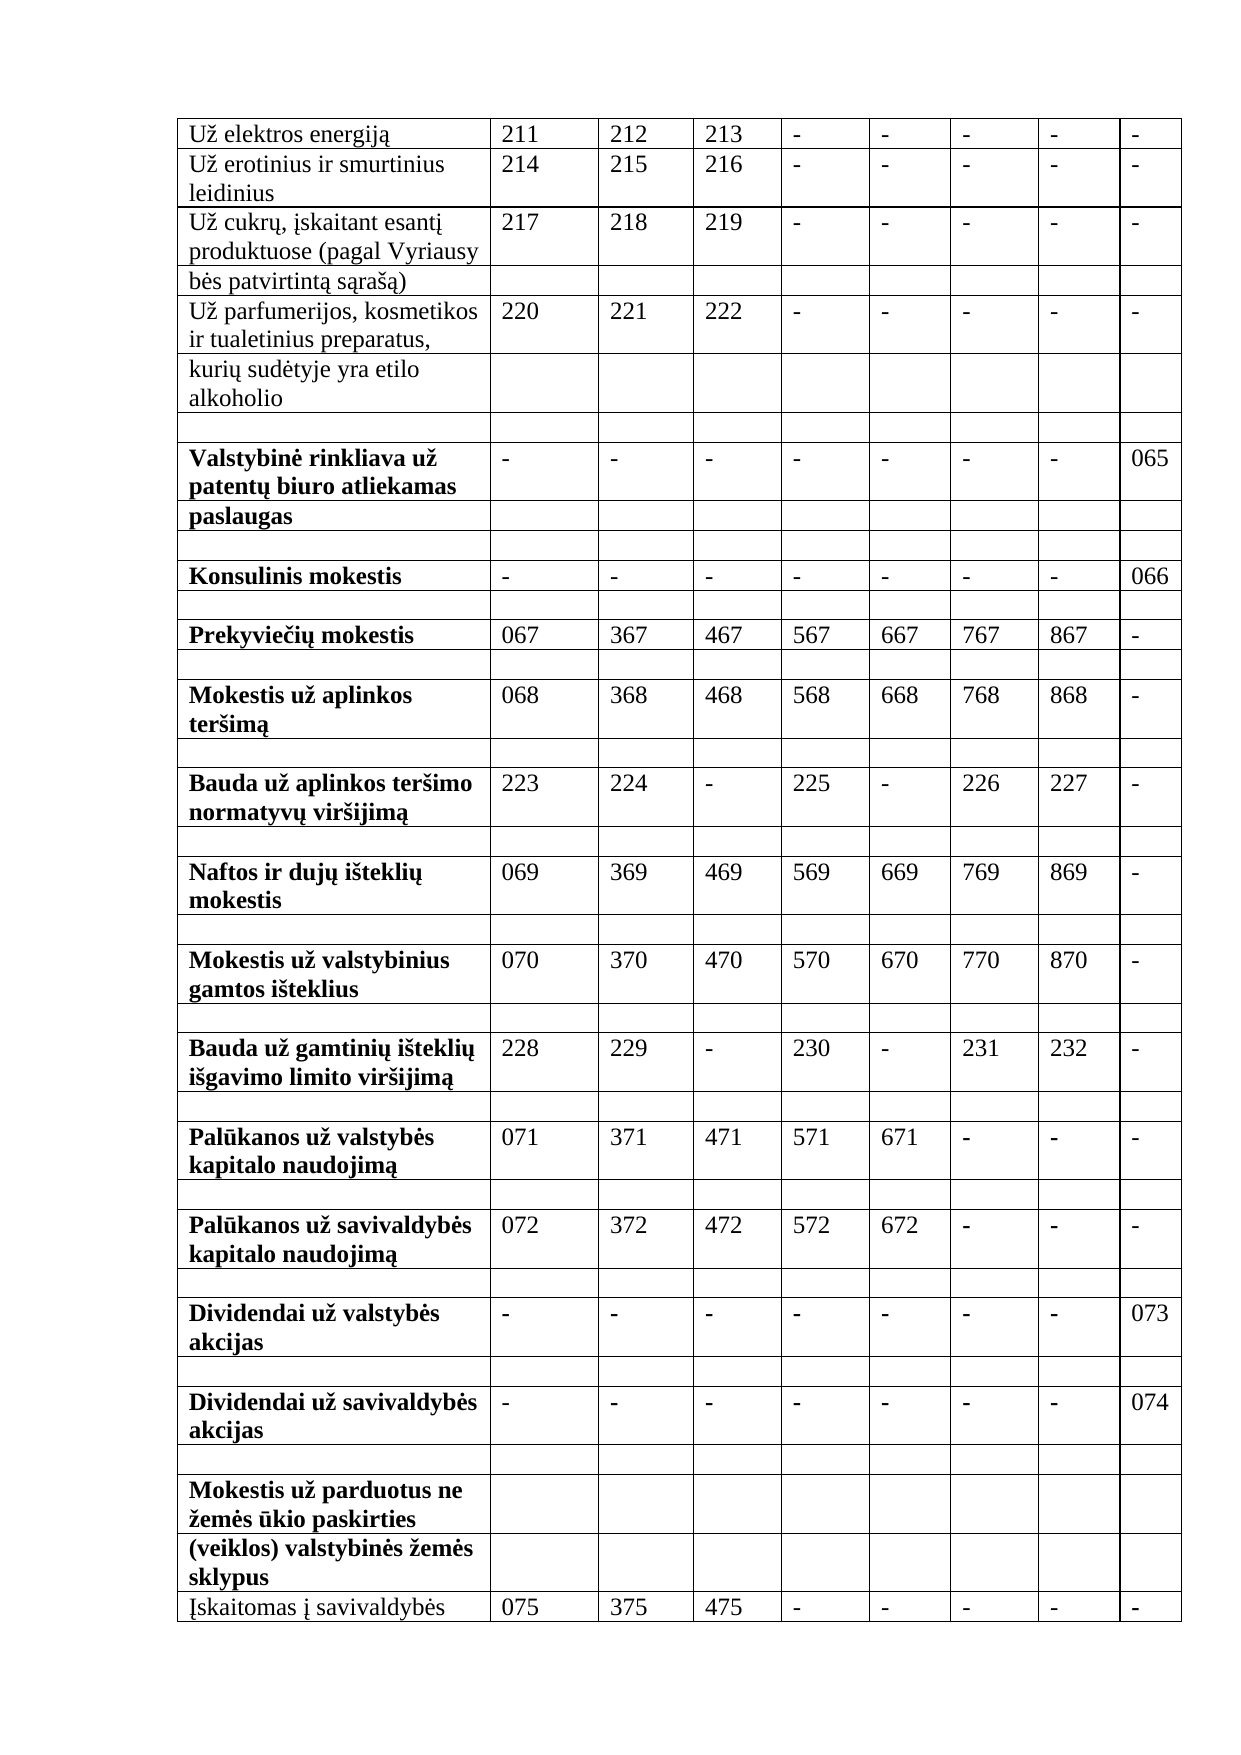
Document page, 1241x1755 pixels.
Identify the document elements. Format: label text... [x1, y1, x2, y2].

table_cell 228 [491, 1033, 598, 1091]
table_cell - [782, 1298, 869, 1356]
table_cell [782, 501, 869, 530]
table_cell 769 [951, 857, 1038, 914]
table_cell 469 [694, 857, 781, 914]
table_cell Už parfumerijos, kosmetikos ir tualetinius preparatus, [178, 296, 490, 353]
table_cell bės patvirtintą sąrašą) [178, 266, 490, 295]
table_cell [694, 915, 781, 944]
table_cell [870, 1445, 950, 1474]
table_cell [1039, 1445, 1119, 1474]
table_cell [951, 1004, 1038, 1032]
table_cell [491, 501, 598, 530]
table_cell [870, 1092, 950, 1121]
table_cell [1039, 1534, 1119, 1591]
table_cell [782, 266, 869, 295]
table_cell [694, 739, 781, 767]
table_cell [491, 915, 598, 944]
table_cell [1121, 1004, 1181, 1032]
table_cell 071 [491, 1122, 598, 1179]
table_cell 870 [1039, 945, 1119, 1002]
table_cell 220 [491, 296, 598, 353]
table_cell - [694, 1033, 781, 1091]
table_cell - [782, 296, 869, 353]
table_cell Bauda už gamtinių išteklių išgavimo limito viršijimą [178, 1033, 490, 1091]
table_cell - [951, 149, 1038, 206]
table_cell - [1121, 1033, 1181, 1091]
table_cell [870, 739, 950, 767]
table_cell 229 [599, 1033, 693, 1091]
table_cell Palūkanos už savivaldybės kapitalo naudojimą [178, 1210, 490, 1267]
table_cell [1121, 501, 1181, 530]
table_cell [951, 650, 1038, 679]
table_cell - [870, 561, 950, 589]
table_cell - [870, 1387, 950, 1444]
table_cell [491, 650, 598, 679]
table_cell [599, 739, 693, 767]
table_cell [178, 1269, 490, 1297]
table_cell [1039, 827, 1119, 856]
table_cell - [599, 443, 693, 500]
table_cell [1121, 413, 1181, 442]
table_cell - [694, 768, 781, 826]
table_cell - [1039, 1387, 1119, 1444]
table_cell [1121, 650, 1181, 679]
table_cell - [870, 1298, 950, 1356]
table_cell - [870, 1592, 950, 1621]
table_cell [1121, 354, 1181, 412]
table_cell [951, 1269, 1038, 1297]
table_cell paslaugas [178, 501, 490, 530]
table_cell [694, 531, 781, 560]
table_cell - [951, 1298, 1038, 1356]
table_cell - [694, 561, 781, 589]
table_cell Valstybinė rinkliava už patentų biuro atliekamas [178, 443, 490, 500]
table_cell 075 [491, 1592, 598, 1621]
table_cell 767 [951, 620, 1038, 649]
table_cell [599, 1534, 693, 1591]
table_cell [491, 531, 598, 560]
table_cell 372 [599, 1210, 693, 1267]
table_cell - [1039, 1122, 1119, 1179]
table_cell [178, 1004, 490, 1032]
table_cell Įskaitomas į savivaldybės [178, 1592, 490, 1621]
table_cell - [951, 208, 1038, 265]
table_cell [870, 1475, 950, 1532]
table_cell Mokestis už aplinkos teršimą [178, 680, 490, 737]
table_cell [1039, 1180, 1119, 1209]
table_cell [599, 650, 693, 679]
table_cell Dividendai už savivaldybės akcijas [178, 1387, 490, 1444]
table_cell 667 [870, 620, 950, 649]
table_cell [870, 1180, 950, 1209]
table_cell [491, 1357, 598, 1386]
table_cell 217 [491, 208, 598, 265]
table_cell [870, 501, 950, 530]
table_cell [178, 1357, 490, 1386]
table_cell Mokestis už valstybinius gamtos išteklius [178, 945, 490, 1002]
table_cell - [782, 208, 869, 265]
table_cell [870, 1534, 950, 1591]
table_cell [694, 1092, 781, 1121]
table_cell [951, 501, 1038, 530]
table_cell [870, 1357, 950, 1386]
table_cell - [491, 1387, 598, 1444]
table_cell [782, 531, 869, 560]
table_cell [782, 354, 869, 412]
table_cell [1121, 739, 1181, 767]
table_cell [782, 1180, 869, 1209]
table_cell [694, 1269, 781, 1297]
table_cell [1121, 1475, 1181, 1532]
table_cell [178, 827, 490, 856]
table_cell [599, 266, 693, 295]
table_cell [599, 1357, 693, 1386]
table_cell [782, 1004, 869, 1032]
table_cell [491, 1269, 598, 1297]
table_cell 216 [694, 149, 781, 206]
table_cell Bauda už aplinkos teršimo normatyvų viršijimą [178, 768, 490, 826]
table_cell 470 [694, 945, 781, 1002]
table_cell [951, 1534, 1038, 1591]
table_cell 368 [599, 680, 693, 737]
table_cell 211 [491, 119, 598, 148]
table_cell [782, 915, 869, 944]
table_cell [491, 266, 598, 295]
table_cell Dividendai už valstybės akcijas [178, 1298, 490, 1356]
table_cell [178, 1445, 490, 1474]
table_cell 073 [1121, 1298, 1181, 1356]
table_cell [782, 650, 869, 679]
table_cell [870, 650, 950, 679]
table_cell - [951, 1387, 1038, 1444]
table_cell [1039, 650, 1119, 679]
table_cell 218 [599, 208, 693, 265]
table_cell [1039, 1004, 1119, 1032]
table_cell - [1039, 1210, 1119, 1267]
table_cell - [951, 561, 1038, 589]
table_cell - [951, 1592, 1038, 1621]
table_cell [491, 354, 598, 412]
table_cell 225 [782, 768, 869, 826]
table_cell [491, 739, 598, 767]
table_cell 070 [491, 945, 598, 1002]
table_cell [951, 1475, 1038, 1532]
table_cell Prekyviečių mokestis [178, 620, 490, 649]
table_cell - [951, 443, 1038, 500]
table_cell [178, 591, 490, 619]
table_cell 467 [694, 620, 781, 649]
table_cell - [951, 119, 1038, 148]
table_cell [1121, 1357, 1181, 1386]
table_cell [951, 591, 1038, 619]
table_cell - [782, 561, 869, 589]
table_cell [1039, 591, 1119, 619]
table_cell [951, 739, 1038, 767]
table_cell 213 [694, 119, 781, 148]
table_cell - [1121, 1122, 1181, 1179]
table_cell - [1039, 119, 1119, 148]
table_cell [491, 1534, 598, 1591]
table_cell - [782, 1592, 869, 1621]
table_cell [870, 531, 950, 560]
table_cell [782, 739, 869, 767]
table_cell 065 [1121, 443, 1181, 500]
table_cell [599, 354, 693, 412]
table_cell 227 [1039, 768, 1119, 826]
table_cell Mokestis už parduotus ne žemės ūkio paskirties [178, 1475, 490, 1532]
table_cell [491, 413, 598, 442]
table_cell 468 [694, 680, 781, 737]
table_cell [1121, 1534, 1181, 1591]
table_cell [1039, 266, 1119, 295]
table_cell [491, 1180, 598, 1209]
table_cell 230 [782, 1033, 869, 1091]
table_cell [951, 827, 1038, 856]
table_cell [1039, 501, 1119, 530]
table_cell - [1039, 561, 1119, 589]
table_cell [1121, 1180, 1181, 1209]
table_cell - [1121, 119, 1181, 148]
table_cell 371 [599, 1122, 693, 1179]
table_cell - [870, 149, 950, 206]
table_cell - [951, 1210, 1038, 1267]
table_cell - [1121, 1592, 1181, 1621]
table_cell 074 [1121, 1387, 1181, 1444]
table_cell Už erotinius ir smurtinius leidinius [178, 149, 490, 206]
table_cell 215 [599, 149, 693, 206]
table_cell - [1039, 1298, 1119, 1356]
table_cell - [491, 443, 598, 500]
table_cell [951, 1092, 1038, 1121]
table_cell [491, 591, 598, 619]
table_cell 670 [870, 945, 950, 1002]
table_cell [694, 1475, 781, 1532]
table_cell - [1039, 149, 1119, 206]
table_cell 068 [491, 680, 598, 737]
table_cell [491, 1004, 598, 1032]
table_cell [1121, 266, 1181, 295]
table_cell [782, 1534, 869, 1591]
table_cell [491, 827, 598, 856]
table_cell 219 [694, 208, 781, 265]
table_cell [951, 531, 1038, 560]
table_cell - [1121, 208, 1181, 265]
table_cell 572 [782, 1210, 869, 1267]
table_cell - [870, 296, 950, 353]
table_cell - [491, 561, 598, 589]
table_cell 222 [694, 296, 781, 353]
table_cell [1121, 827, 1181, 856]
table_cell - [1039, 1592, 1119, 1621]
table_cell [870, 1004, 950, 1032]
table_cell [870, 915, 950, 944]
table_cell [870, 266, 950, 295]
table_cell [694, 354, 781, 412]
table_cell 072 [491, 1210, 598, 1267]
table_cell [870, 1269, 950, 1297]
table_cell [178, 413, 490, 442]
table_cell 471 [694, 1122, 781, 1179]
table_cell 475 [694, 1592, 781, 1621]
table_cell - [951, 296, 1038, 353]
table_cell - [694, 1387, 781, 1444]
table_cell - [599, 1387, 693, 1444]
table_cell [694, 1534, 781, 1591]
table_cell (veiklos) valstybinės žemės sklypus [178, 1534, 490, 1591]
table_cell 223 [491, 768, 598, 826]
table_cell - [1121, 1210, 1181, 1267]
table_cell [178, 1092, 490, 1121]
table_cell [1039, 915, 1119, 944]
table_cell - [1121, 149, 1181, 206]
table_cell [1039, 739, 1119, 767]
table_cell - [870, 1033, 950, 1091]
table_cell [694, 1180, 781, 1209]
table_cell [178, 915, 490, 944]
table_cell [599, 531, 693, 560]
table_cell [951, 1357, 1038, 1386]
table_cell [1121, 915, 1181, 944]
table_cell [782, 591, 869, 619]
table_cell - [491, 1298, 598, 1356]
table_cell - [1121, 945, 1181, 1002]
table_cell 569 [782, 857, 869, 914]
table_cell [951, 915, 1038, 944]
table_cell Naftos ir dujų išteklių mokestis [178, 857, 490, 914]
table_cell - [1121, 857, 1181, 914]
table_cell - [1039, 296, 1119, 353]
table_cell 370 [599, 945, 693, 1002]
table_cell [599, 827, 693, 856]
table_cell [599, 1092, 693, 1121]
table_cell [782, 1092, 869, 1121]
table_cell [870, 413, 950, 442]
table_cell [694, 827, 781, 856]
table_cell [782, 1269, 869, 1297]
table_cell 567 [782, 620, 869, 649]
table_cell [782, 1357, 869, 1386]
table_cell [178, 650, 490, 679]
table_cell Palūkanos už valstybės kapitalo naudojimą [178, 1122, 490, 1179]
table_cell - [1121, 768, 1181, 826]
table_cell 472 [694, 1210, 781, 1267]
table_cell [782, 1445, 869, 1474]
table_cell [782, 1475, 869, 1532]
table_cell - [782, 1387, 869, 1444]
table_cell 570 [782, 945, 869, 1002]
table_cell [870, 591, 950, 619]
table_cell 214 [491, 149, 598, 206]
table_cell - [599, 1298, 693, 1356]
table_cell - [782, 443, 869, 500]
table_cell [694, 1357, 781, 1386]
table_cell [1039, 1475, 1119, 1532]
table_cell [870, 354, 950, 412]
table_cell - [1039, 443, 1119, 500]
table_cell [694, 650, 781, 679]
table_cell [1039, 413, 1119, 442]
table_cell [1039, 354, 1119, 412]
table_cell Už cukrų, įskaitant esantį produktuose (pagal Vyriausy [178, 208, 490, 265]
table_cell 672 [870, 1210, 950, 1267]
table_cell - [782, 119, 869, 148]
table_cell [1039, 1357, 1119, 1386]
table_cell [694, 1445, 781, 1474]
table_cell [951, 413, 1038, 442]
table_cell 212 [599, 119, 693, 148]
table_cell [1121, 591, 1181, 619]
table_cell [782, 413, 869, 442]
table_cell 770 [951, 945, 1038, 1002]
table_cell - [1121, 620, 1181, 649]
table_cell - [1121, 680, 1181, 737]
table_cell [694, 501, 781, 530]
table_cell [491, 1445, 598, 1474]
table_cell 868 [1039, 680, 1119, 737]
table_cell - [599, 561, 693, 589]
table_cell 066 [1121, 561, 1181, 589]
table_cell 375 [599, 1592, 693, 1621]
table_cell [1039, 531, 1119, 560]
table_cell 669 [870, 857, 950, 914]
table_cell kurių sudėtyje yra etilo alkoholio [178, 354, 490, 412]
table_cell - [1121, 296, 1181, 353]
table_cell [599, 413, 693, 442]
table_cell 069 [491, 857, 598, 914]
table_cell [951, 266, 1038, 295]
table_cell Už elektros energiją [178, 119, 490, 148]
table_cell [782, 827, 869, 856]
table_cell [491, 1092, 598, 1121]
table_cell [870, 827, 950, 856]
table_cell - [1039, 208, 1119, 265]
table_cell - [694, 443, 781, 500]
table_cell [1039, 1092, 1119, 1121]
table_cell [1039, 1269, 1119, 1297]
table_cell - [870, 208, 950, 265]
table_cell [599, 1475, 693, 1532]
table_cell [599, 1445, 693, 1474]
table_cell [599, 1004, 693, 1032]
table_cell [694, 413, 781, 442]
table_cell [178, 739, 490, 767]
table_cell 768 [951, 680, 1038, 737]
table_cell - [870, 119, 950, 148]
table_cell [178, 531, 490, 560]
table_cell [951, 354, 1038, 412]
table_cell 869 [1039, 857, 1119, 914]
table_cell 867 [1039, 620, 1119, 649]
table_cell [951, 1445, 1038, 1474]
table_cell 671 [870, 1122, 950, 1179]
table_cell - [870, 443, 950, 500]
table_cell 568 [782, 680, 869, 737]
table_cell 226 [951, 768, 1038, 826]
table_cell [599, 501, 693, 530]
table_cell 369 [599, 857, 693, 914]
table_cell - [782, 149, 869, 206]
table_cell [1121, 1092, 1181, 1121]
table_cell - [694, 1298, 781, 1356]
table_cell Konsulinis mokestis [178, 561, 490, 589]
table_cell [694, 1004, 781, 1032]
table_cell [599, 591, 693, 619]
table_cell 571 [782, 1122, 869, 1179]
table_cell [1121, 1269, 1181, 1297]
table_cell [599, 1180, 693, 1209]
table_cell - [951, 1122, 1038, 1179]
table_cell [178, 1180, 490, 1209]
table_cell [1121, 531, 1181, 560]
table_cell 221 [599, 296, 693, 353]
table_cell 224 [599, 768, 693, 826]
table_cell [599, 915, 693, 944]
table_cell 668 [870, 680, 950, 737]
table_cell [1121, 1445, 1181, 1474]
table_cell 367 [599, 620, 693, 649]
table_cell [694, 266, 781, 295]
table_cell - [870, 768, 950, 826]
table_cell 232 [1039, 1033, 1119, 1091]
table_cell 067 [491, 620, 598, 649]
table_cell [951, 1180, 1038, 1209]
table_cell [694, 591, 781, 619]
table_cell [599, 1269, 693, 1297]
table_cell [491, 1475, 598, 1532]
table_cell 231 [951, 1033, 1038, 1091]
